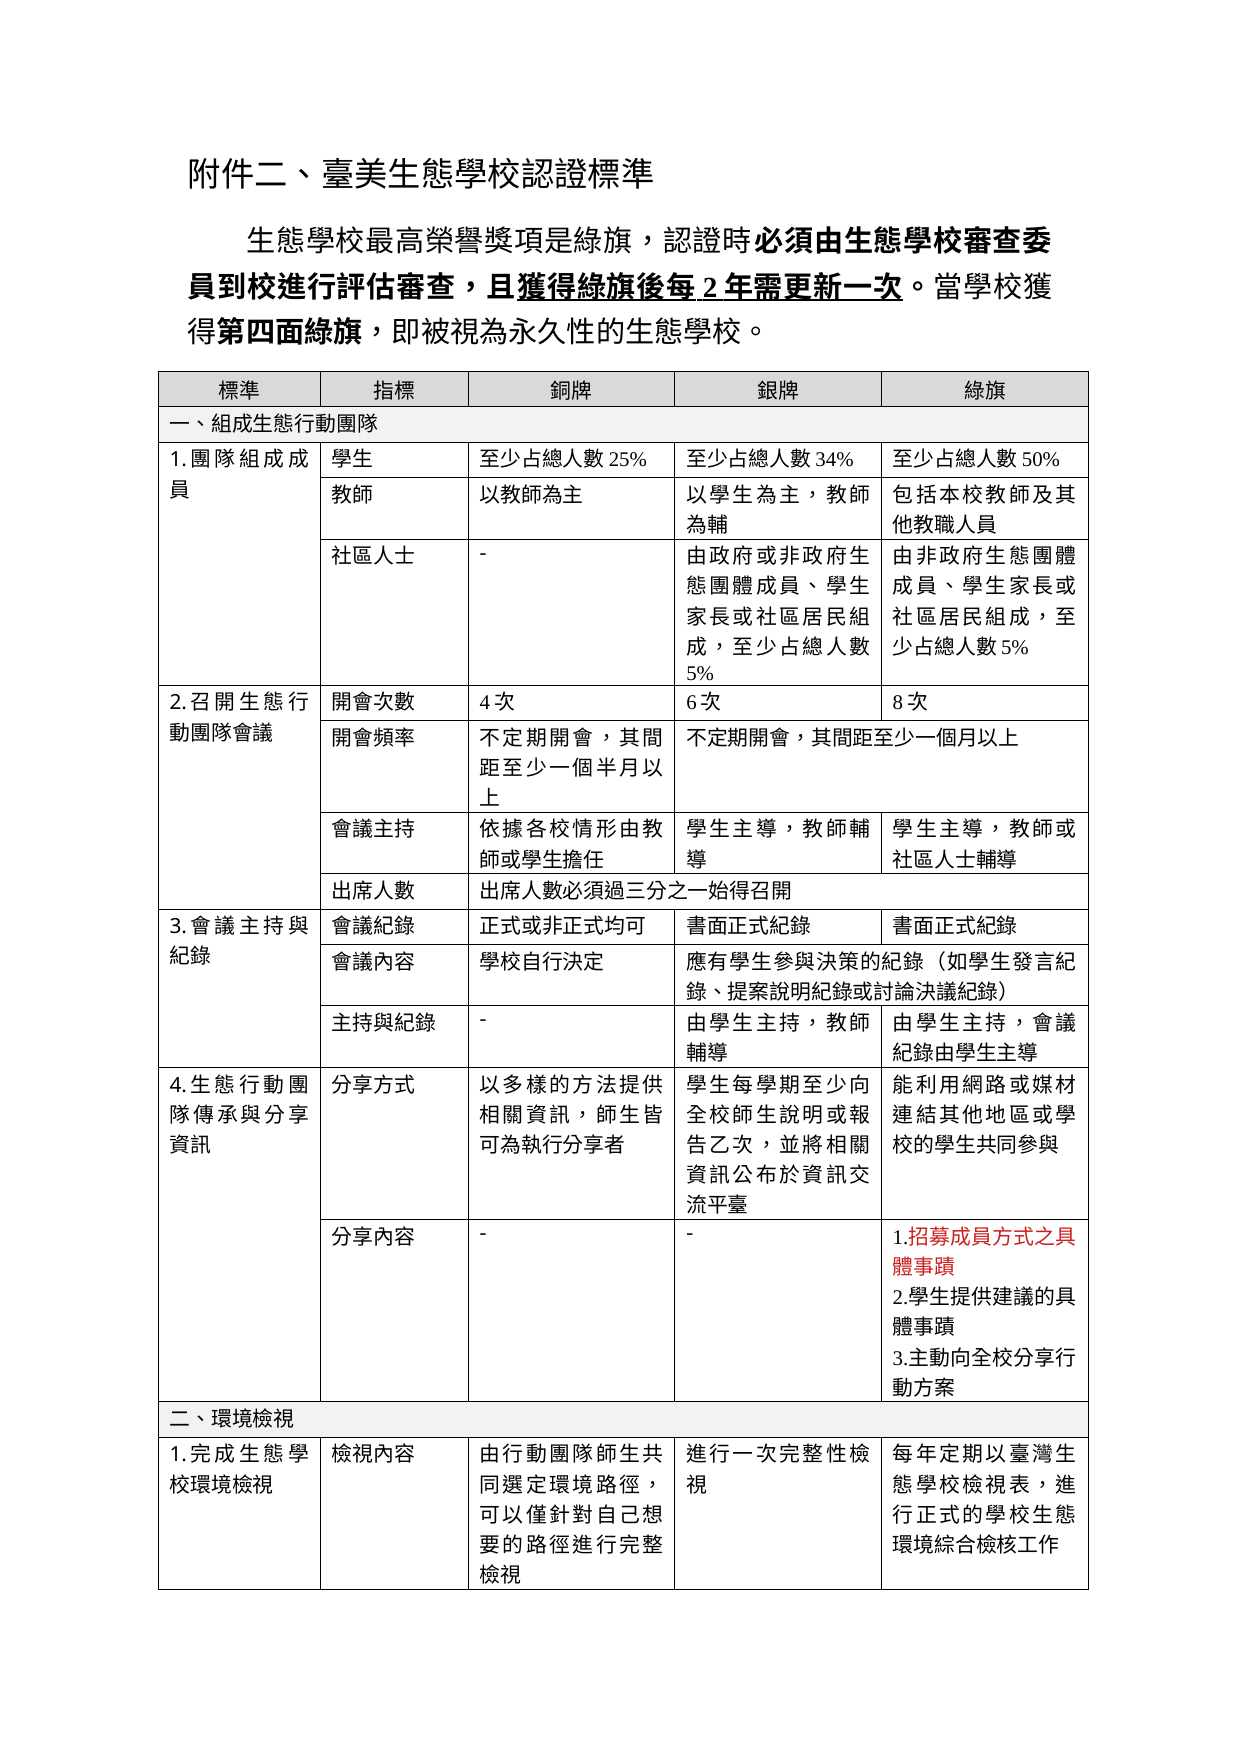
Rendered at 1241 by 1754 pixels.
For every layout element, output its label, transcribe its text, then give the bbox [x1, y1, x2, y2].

table_cell 學生 [321, 443, 468, 477]
table_cell 8次 [882, 686, 1088, 720]
table_cell 學生每學期至少向全校師生說明或報告乙次，並將相關資訊公布於資訊交流平臺 [675, 1068, 881, 1219]
table_cell 4次 [469, 686, 674, 720]
table_header 指標 [321, 372, 468, 406]
table_cell 至少占總人數34% [675, 443, 881, 477]
table_cell 檢視內容 [321, 1438, 468, 1589]
table_cell 6次 [675, 686, 881, 720]
table_cell 依據各校情形由教師或學生擔任 [469, 813, 674, 873]
table_cell 一、組成生態行動團隊 [159, 407, 1088, 442]
table_header 綠旗 [882, 372, 1088, 406]
table_cell 以學生為主，教師為輔 [675, 478, 881, 538]
table_cell 3.會議主持與紀錄 [159, 910, 320, 1067]
table_cell 由政府或非政府生態團體成員、學生家長或社區居民組成，至少占總人數5% [675, 540, 881, 684]
table_cell - [469, 1220, 674, 1401]
table_cell 4.生態行動團隊傳承與分享資訊 [159, 1068, 320, 1401]
table_cell 書面正式紀錄 [675, 910, 881, 944]
table_cell 開會頻率 [321, 721, 468, 812]
table_cell 2.召開生態行動團隊會議 [159, 686, 320, 908]
table_cell 正式或非正式均可 [469, 910, 674, 944]
table_cell 教師 [321, 478, 468, 538]
table_cell 會議內容 [321, 945, 468, 1005]
table_cell 學生主導，教師輔導 [675, 813, 881, 873]
table_cell 會議主持 [321, 813, 468, 873]
table_cell - [469, 1006, 674, 1067]
table_cell 以多樣的方法提供相關資訊，師生皆可為執行分享者 [469, 1068, 674, 1219]
table_cell 至少占總人數25% [469, 443, 674, 477]
table_cell 出席人數必須過三分之一始得召開 [469, 874, 1088, 908]
text 生態學校最高榮譽獎項是綠旗，認證時必須由生態學校審查委員到校進行評估審查，且獲得綠旗後每2年需更新一次。當學校獲得第四面綠旗，即被視為永久性的生態學校。 [187, 214, 1053, 352]
table_cell 以教師為主 [469, 478, 674, 538]
table_cell 學生主導，教師或社區人士輔導 [882, 813, 1088, 873]
table_cell 至少占總人數50% [882, 443, 1088, 477]
table_cell 1.完成生態學校環境檢視 [159, 1438, 320, 1589]
table_cell 出席人數 [321, 874, 468, 908]
table_cell 包括本校教師及其他教職人員 [882, 478, 1088, 538]
table_cell 會議紀錄 [321, 910, 468, 944]
table_cell 進行一次完整性檢視 [675, 1438, 881, 1589]
table_header 銀牌 [675, 372, 881, 406]
table_cell 由行動團隊師生共同選定環境路徑，可以僅針對自己想要的路徑進行完整檢視 [469, 1438, 674, 1589]
table_cell 能利用網路或媒材連結其他地區或學校的學生共同參與 [882, 1068, 1088, 1219]
table_cell 主持與紀錄 [321, 1006, 468, 1067]
table_cell 分享內容 [321, 1220, 468, 1401]
table_cell 由學生主持，會議紀錄由學生主導 [882, 1006, 1088, 1067]
table_cell 每年定期以臺灣生態學校檢視表，進行正式的學校生態環境綜合檢核工作 [882, 1438, 1088, 1589]
table_header 標準 [159, 372, 320, 406]
table_header 銅牌 [469, 372, 674, 406]
table_cell 由學生主持，教師輔導 [675, 1006, 881, 1067]
table_cell 二、環境檢視 [159, 1402, 1088, 1437]
table_cell 社區人士 [321, 540, 468, 684]
table_cell 開會次數 [321, 686, 468, 720]
table_cell 書面正式紀錄 [882, 910, 1088, 944]
table_cell 應有學生參與決策的紀錄（如學生發言紀錄、提案說明紀錄或討論決議紀錄） [675, 945, 1088, 1005]
table_cell 1.團隊組成成員 [159, 443, 320, 684]
table_cell - [675, 1220, 881, 1401]
text 附件二、臺美生態學校認證標準 [187, 150, 1053, 196]
table_cell 由非政府生態團體成員、學生家長或社區居民組成，至少占總人數5% [882, 540, 1088, 684]
table_cell 不定期開會，其間距至少一個月以上 [675, 721, 1088, 812]
table_cell 1.招募成員方式之具體事蹟 2.學生提供建議的具體事蹟 3.主動向全校分享行動方案 [882, 1220, 1088, 1401]
table_cell 學校自行決定 [469, 945, 674, 1005]
table_cell 分享方式 [321, 1068, 468, 1219]
table_cell 不定期開會，其間距至少一個半月以上 [469, 721, 674, 812]
table_cell - [469, 540, 674, 684]
